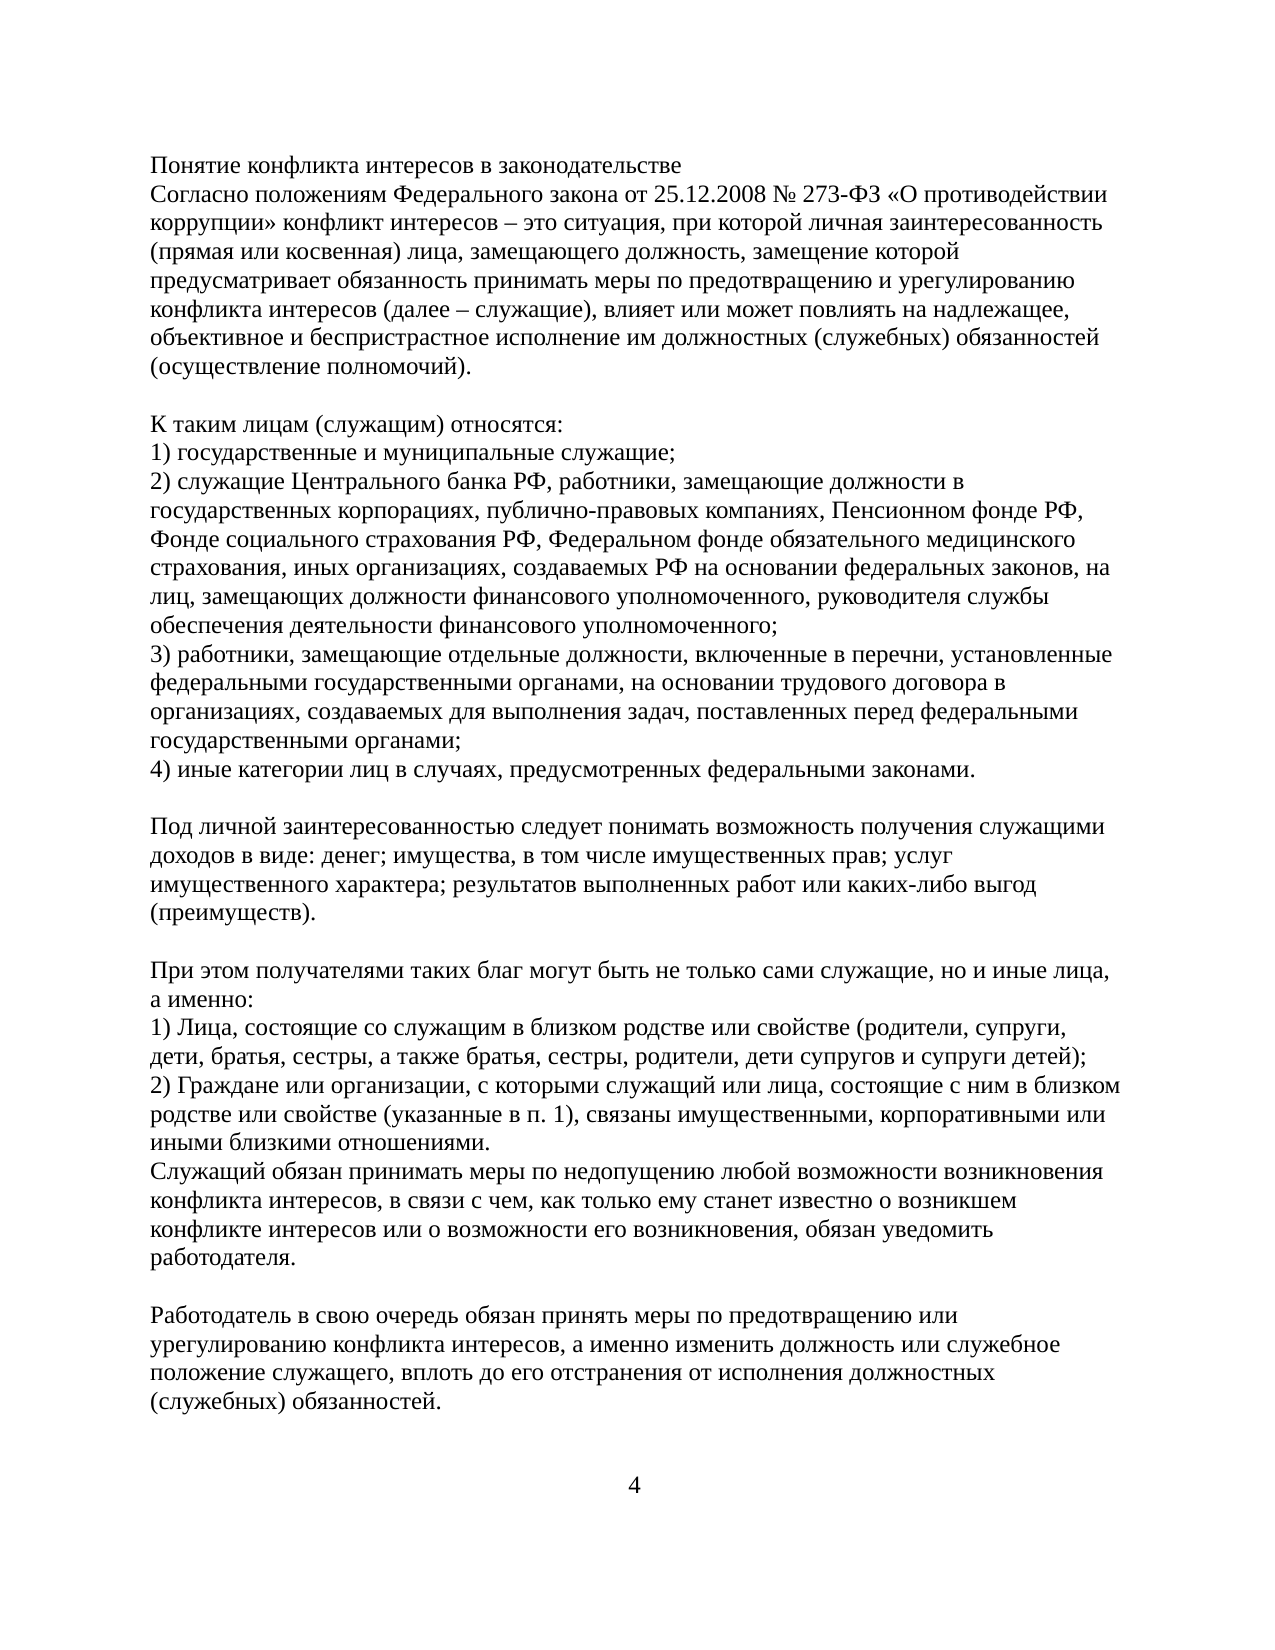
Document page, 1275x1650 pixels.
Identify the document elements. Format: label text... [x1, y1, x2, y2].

text Понятие конфликта интересов в законодательстве Согласно положениям Федерального закона от 25.12.2008 № 273-ФЗ «О противодействии коррупции» конфликт интересов – это ситуация, при которой личная заинтересованность (прямая или косвенная) лица, замещающего должность, замещение которой предусматривает обязанность принимать меры по предотвращению и урегулированию конфликта интересов (далее – служащие), влияет или может повлиять на надлежащее, объективное и беспристрастное исполнение им должностных (служебных) обязанностей (осуществление полномочий). К таким лицам (служащим) относятся: 1) государственные и муниципальные служащие; 2) служащие Центрального банка РФ, работники, замещающие должности в государственных корпорациях, публично-правовых компаниях, Пенсионном фонде РФ, Фонде социального страхования РФ, Федеральном фонде обязательного медицинского страхования, иных организациях, создаваемых РФ на основании федеральных законов, на лиц, замещающих должности финансового уполномоченного, руководителя службы обеспечения деятельности финансового уполномоченного; 3) работники, замещающие отдельные должности, включенные в перечни, установленные федеральными государственными органами, на основании трудового договора в организациях, создаваемых для выполнения задач, поставленных перед федеральными государственными органами; 4) иные категории лиц в случаях, предусмотренных федеральными законами. Под личной заинтересованностью следует понимать возможность получения служащими доходов в виде: денег; имущества, в том числе имущественных прав; услуг имущественного характера; результатов выполненных работ или каких-либо выгод (преимуществ). При этом получателями таких благ могут быть не только сами служащие, но и иные лица, а именно: 1) Лица, состоящие со служащим в близком родстве или свойстве (родители, супруги, дети, братья, сестры, а также братья, сестры, родители, дети супругов и супруги детей); 2) Граждане или организации, с которыми служащий или лица, состоящие с ним в близком родстве или свойстве (указанные в п. 1), связаны имущественными, корпоративными или иными близкими отношениями. Служащий обязан принимать меры по недопущению любой возможности возникновения конфликта интересов, в связи с чем, как только ему станет известно о возникшем конфликте интересов или о возможности его возникновения, обязан уведомить работодателя. Работодатель в свою очередь обязан принять меры по предотвращению или урегулированию конфликта интересов, а именно изменить должность или служебное положение служащего, вплоть до его отстранения от исполнения должностных (служебных) обязанностей. [150, 150, 1125, 1415]
